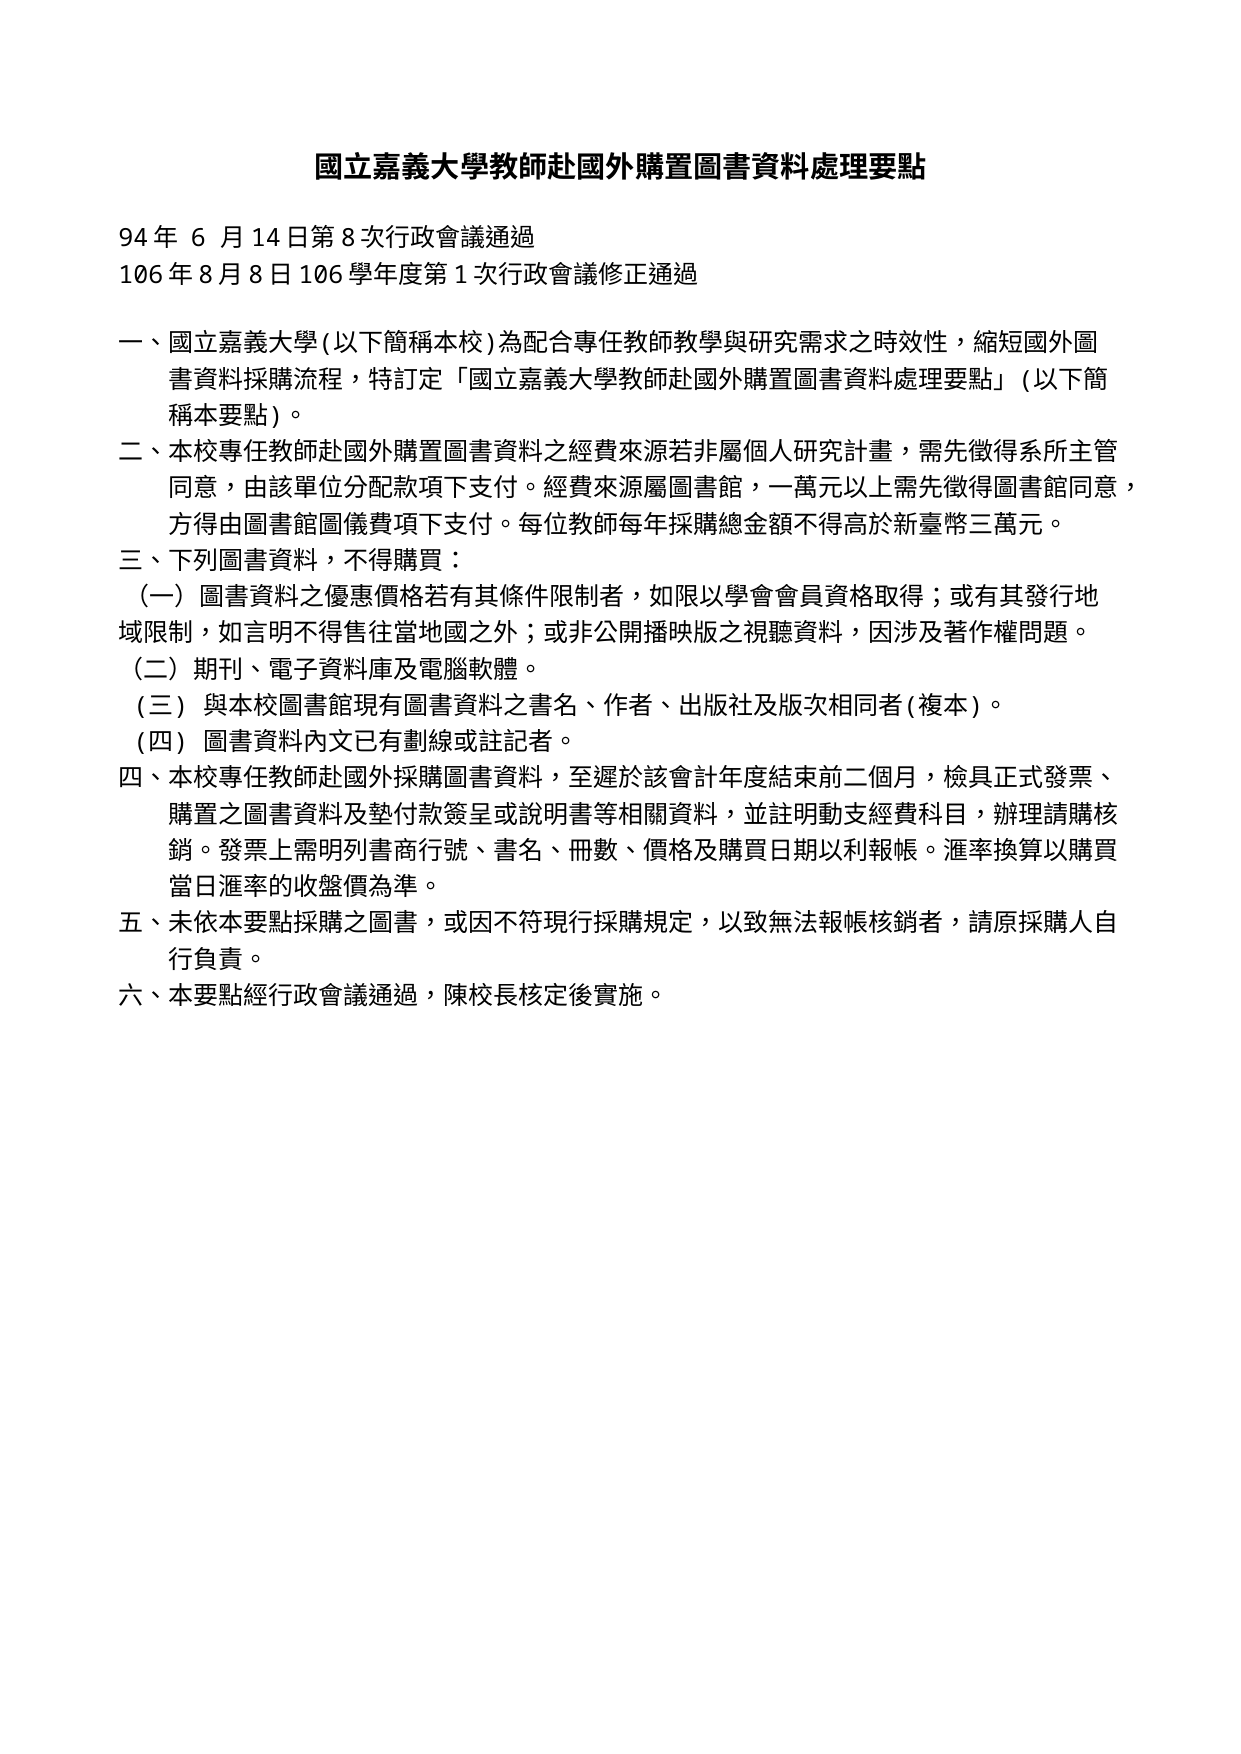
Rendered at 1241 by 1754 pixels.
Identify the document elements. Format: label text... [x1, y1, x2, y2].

text （一）圖書資料之優惠價格若有其條件限制者，如限以學會會員資格取得；或有其發行地域限制，如言明不得售往當地國之外；或非公開播映版之視聽資料，因涉及著作權問題。 [118, 577, 1122, 649]
text (三) 與本校圖書館現有圖書資料之書名、作者、出版社及版次相同者(複本)。 [118, 685, 1122, 722]
list 國立嘉義大學(以下簡稱本校)為配合專任教師教學與研究需求之時效性，縮短國外圖書資料採購流程，特訂定「國立嘉義大學教師赴國外購置圖書資料處理要點」(以下簡稱本要點)。 [118, 323, 1122, 432]
list 本要點經行政會議通過，陳校長核定後實施。 [118, 975, 1122, 1012]
list 未依本要點採購之圖書，或因不符現行採購規定，以致無法報帳核銷者，請原採購人自行負責。 [118, 903, 1122, 975]
text (四) 圖書資料內文已有劃線或註記者。 [118, 722, 1122, 758]
text 94年 6 月14日第8次行政會議通過 [118, 218, 1122, 254]
text 106年8月8日106學年度第1次行政會議修正通過 [118, 254, 1122, 290]
subtitle 國立嘉義大學教師赴國外購置圖書資料處理要點 [118, 143, 1122, 185]
text （二）期刊、電子資料庫及電腦軟體。 [118, 649, 1122, 685]
list 本校專任教師赴國外購置圖書資料之經費來源若非屬個人研究計畫，需先徵得系所主管同意，由該單位分配款項下支付。經費來源屬圖書館，一萬元以上需先徵得圖書館同意，方得由圖書館圖儀費項下支付。每位教師每年採購總金額不得高於新臺幣三萬元。 [118, 432, 1122, 540]
list 本校專任教師赴國外採購圖書資料，至遲於該會計年度結束前二個月，檢具正式發票、購置之圖書資料及墊付款簽呈或說明書等相關資料，並註明動支經費科目，辦理請購核銷。發票上需明列書商行號、書名、冊數、價格及購買日期以利報帳。滙率換算以購買當日滙率的收盤價為準。 [118, 758, 1122, 903]
list 下列圖書資料，不得購買： [118, 540, 1122, 577]
